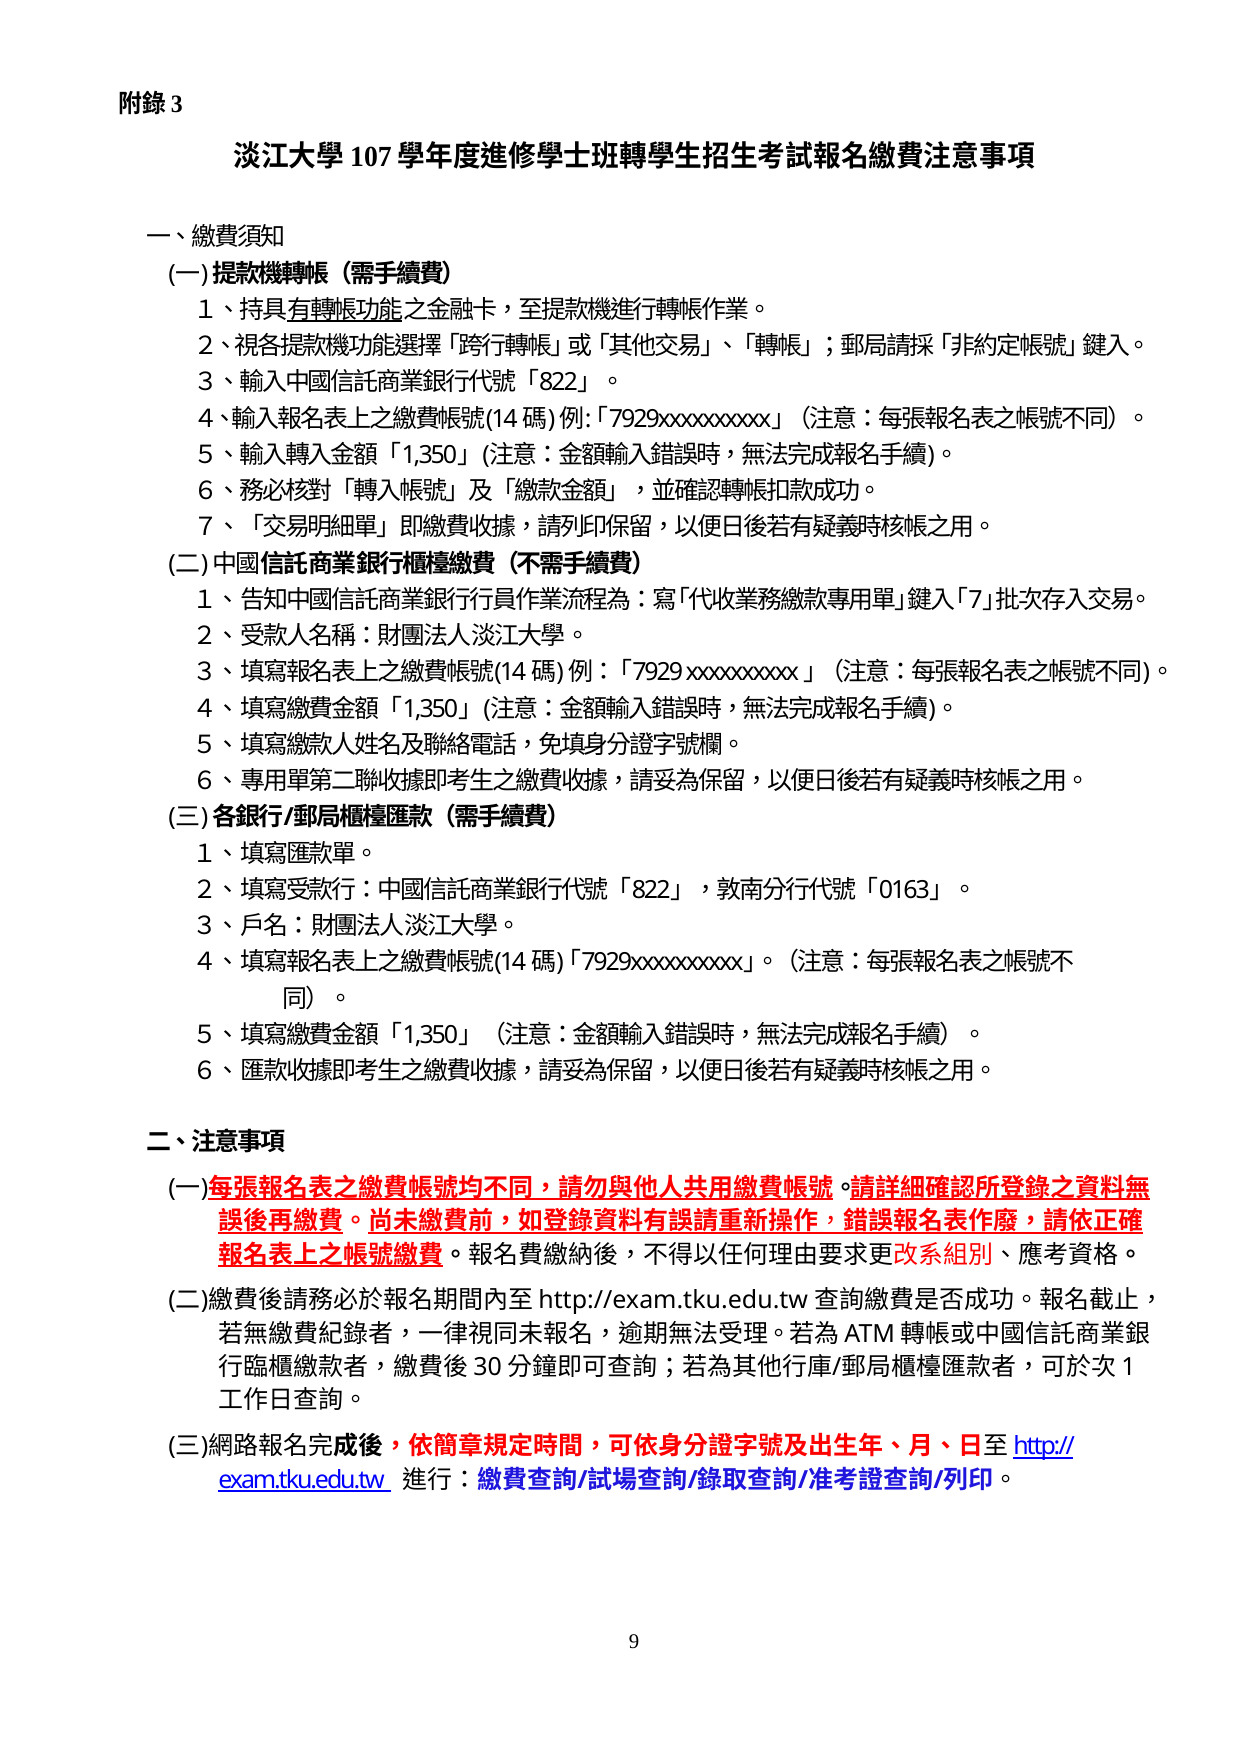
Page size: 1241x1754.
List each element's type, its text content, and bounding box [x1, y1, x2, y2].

text 一、繳費須知 [118, 217, 1074, 253]
list 填寫報名表上之繳費帳號(14碼)「7929xxxxxxxxxx」。（注意：每張報名表之帳號不同）。 [192, 942, 1074, 1014]
text (一)每張報名表之繳費帳號均不同，請勿與他人共用繳費帳號。請詳細確認所登錄之資料無誤後再繳費。尚未繳費前，如登錄資料有誤請重新操作，錯誤報名表作廢，請依正確報名表上之帳號繳費。報名費繳納後，不得以任何理由要求更改系組別、應考資格。 [168, 1170, 1150, 1270]
text ４、輸入報名表上之繳費帳號(14碼) 例:「7929xxxxxxxxxx」（注意：每張報名表之帳號不同）。 [193, 398, 1150, 434]
text (三)網路報名完成後，依簡章規定時間，可依身分證字號及出生年、月、日至http://exam.tku.edu.tw 進行：繳費查詢/試場查詢/錄取查詢/准考證查詢/列印。 [168, 1428, 1150, 1495]
list 填寫繳費金額「1,350」(注意：金額輸入錯誤時，無法完成報名手續)。 [192, 688, 1150, 724]
list 受款人名稱：財團法人淡江大學。 [192, 616, 1150, 652]
list 填寫繳費金額「1,350」（注意：金額輸入錯誤時，無法完成報名手續）。 [192, 1014, 1074, 1051]
text (一) 提款機轉帳（需手續費） [168, 253, 1074, 289]
text ５、輸入轉入金額「1,350」(注意：金額輸入錯誤時，無法完成報名手續)。 [193, 434, 1150, 471]
list 填寫繳款人姓名及聯絡電話，免填身分證字號欄。 [192, 724, 1150, 761]
list 填寫匯款單。 [192, 833, 1074, 869]
list 填寫受款行：中國信託商業銀行代號「822」，敦南分行代號「0163」。 [192, 869, 1074, 906]
text (二) 中國信託商業銀行櫃檯繳費（不需手續費） [168, 543, 1074, 579]
text (三) 各銀行/郵局櫃檯匯款（需手續費） [168, 797, 1074, 833]
text ６、務必核對「轉入帳號」及「繳款金額」，並確認轉帳扣款成功。 [193, 471, 1150, 507]
text １、持具有轉帳功能之金融卡，至提款機進行轉帳作業。 [193, 289, 1150, 326]
text ２、視各提款機功能選擇「跨行轉帳」或「其他交易」、「轉帳」；郵局請採「非約定帳號」鍵入。 [193, 326, 1150, 362]
list 戶名：財團法人淡江大學。 [192, 906, 1074, 942]
list 匯款收據即考生之繳費收據，請妥為保留，以便日後若有疑義時核帳之用。 [192, 1051, 1074, 1087]
text 附錄3 [118, 89, 1150, 118]
text 淡江大學107學年度進修學士班轉學生招生考試報名繳費注意事項 [118, 143, 1150, 172]
list 告知中國信託商業銀行行員作業流程為：寫「代收業務繳款專用單」鍵入「7」批次存入交易。 [192, 579, 1150, 616]
text ３、輸入中國信託商業銀行代號「822」。 [193, 362, 1150, 398]
text 二、注意事項 [118, 1121, 1074, 1157]
list 專用單第二聯收據即考生之繳費收據，請妥為保留，以便日後若有疑義時核帳之用。 [192, 761, 1150, 797]
list 填寫報名表上之繳費帳號(14碼) 例：「7929 xxxxxxxxxx 」（注意：每張報名表之帳號不同)。 [192, 652, 1150, 688]
text (二)繳費後請務必於報名期間內至http://exam.tku.edu.tw 查詢繳費是否成功。報名截止，若無繳費紀錄者，一律視同未報名，逾期無法受理。若為ATM轉帳或中國信託商業銀行臨櫃繳款者，繳費後30分鐘即可查詢；若為其他行庫/郵局櫃檯匯款者，可於次1工作日查詢。 [168, 1282, 1150, 1416]
text ７、「交易明細單」即繳費收據，請列印保留，以便日後若有疑義時核帳之用。 [193, 507, 1150, 543]
